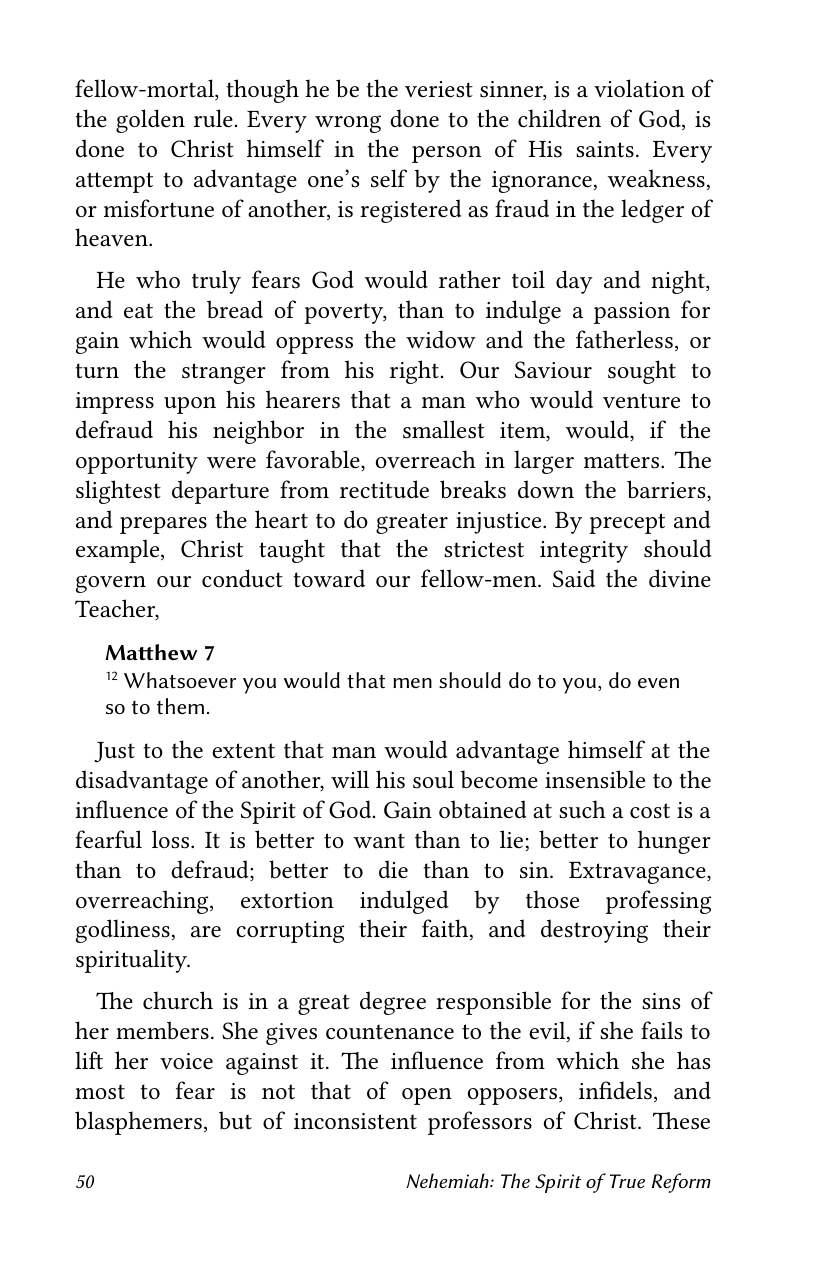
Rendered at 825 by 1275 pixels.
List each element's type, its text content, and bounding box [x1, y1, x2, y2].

text The church is in a great degree responsible for the sins of her members. She gives countenance to the evil, if she fails to lift her voice against it. The influence from which she has most to fear is not that of open opposers, infidels, and blasphemers, but of inconsistent professors of Christ. These [75, 987, 712, 1136]
text Matthew 7 [105, 640, 712, 666]
text Just to the extent that man would advantage himself at the disadvantage of another, will his soul become insensible to the influence of the Spirit of God. Gain obtained at such a cost is a fearful loss. It is better to want than to lie; better to hunger than to defraud; better to die than to sin. Extravagance, overreaching, extortion indulged by those professing godliness, are corrupting their faith, and destroying their spirituality. [75, 736, 712, 974]
text He who truly fears God would rather toil day and night, and eat the bread of poverty, than to indulge a passion for gain which would oppress the widow and the fatherless, or turn the stranger from his right. Our Saviour sought to impress upon his hearers that a man who would venture to defraud his neighbor in the smallest item, would, if the opportunity were favorable, overreach in larger matters. The slightest departure from rectitude breaks down the barriers, and prepares the heart to do greater injustice. By precept and example, Christ taught that the strictest integrity should govern our conduct toward our fellow-men. Said the divine Teacher, [75, 266, 712, 624]
text fellow-mortal, though he be the veriest sinner, is a violation of the golden rule. Every wrong done to the children of God, is done to Christ himself in the person of His saints. Every attempt to advantage one’s self by the ignorance, weakness, or misfortune of another, is registered as fraud in the ledger of heaven. [75, 75, 712, 253]
text 12 Whatsoever you would that men should do to you, do even so to them. [105, 668, 682, 721]
